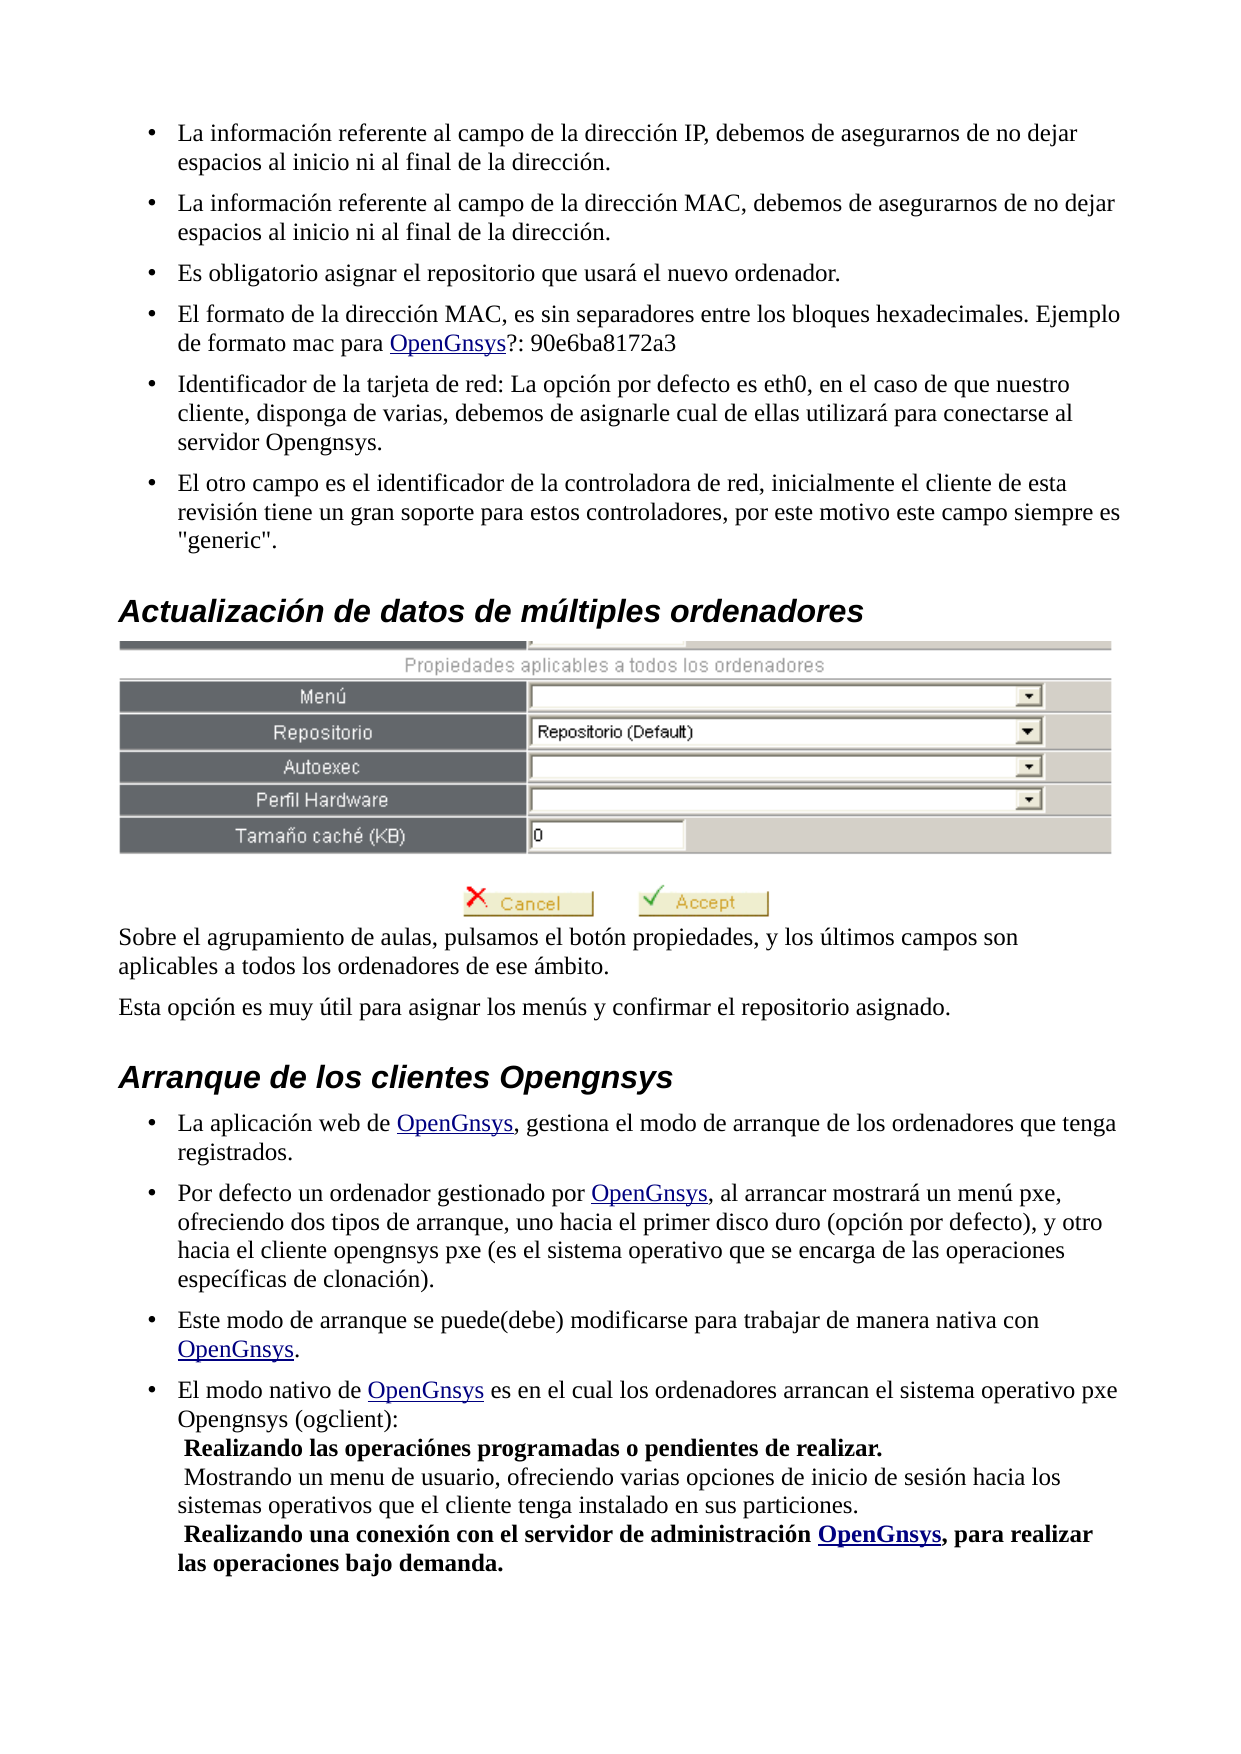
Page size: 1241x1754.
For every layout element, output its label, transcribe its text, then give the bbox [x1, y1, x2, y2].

list Este modo de arranque se puede(debe) modificarse para trabajar de manera nativa con OpenGnsys. [148, 1306, 1122, 1363]
text Esta opción es muy útil para asignar los menús y confirmar el repositorio asignado. [118, 992, 1122, 1021]
subtitle Actualización de datos de múltiples ordenadores [118, 592, 1122, 629]
list La aplicación web de OpenGnsys, gestiona el modo de arranque de los ordenadores que tenga registrados. [148, 1108, 1122, 1166]
list El otro campo es el identificador de la controladora de red, inicialmente el cliente de esta revisión tiene un gran soporte para estos controladores, por este motivo este campo siempre es "generic". [148, 468, 1122, 554]
list Por defecto un ordenador gestionado por OpenGnsys, al arrancar mostrará un menú pxe, ofreciendo dos tipos de arranque, uno hacia el primer disco duro (opción por defecto), y otro hacia el cliente opengnsys pxe (es el sistema operativo que se encarga de las operaciones específicas de clonación). [148, 1178, 1122, 1293]
list La información referente al campo de la dirección IP, debemos de asegurarnos de no dejar espacios al inicio ni al final de la dirección. [148, 118, 1122, 176]
text Sobre el agrupamiento de aulas, pulsamos el botón propiedades, y los últimos campos son aplicables a todos los ordenadores de ese ámbito. [118, 923, 1122, 980]
list Identificador de la tarjeta de red: La opción por defecto es eth0, en el caso de que nuestro cliente, disponga de varias, debemos de asignarle cual de ellas utilizará para conectarse al servidor Opengnsys. [148, 369, 1122, 456]
list Es obligatorio asignar el repositorio que usará el nuevo ordenador. [148, 258, 1122, 287]
list El modo nativo de OpenGnsys es en el cual los ordenadores arrancan el sistema operativo pxe Opengnsys (ogclient): Realizando las operaciónes programadas o pendientes de realizar. Mostrando un menu de usuario, ofreciendo varias opciones de inicio de sesión hacia los sistemas operativos que el cliente tenga instalado en sus particiones. Realizando una conexión con el servidor de administración OpenGnsys, para realizar las operaciones bajo demanda. [148, 1376, 1122, 1606]
list La información referente al campo de la dirección MAC, debemos de asegurarnos de no dejar espacios al inicio ni al final de la dirección. [148, 188, 1122, 246]
list El formato de la dirección MAC, es sin separadores entre los bloques hexadecimales. Ejemplo de formato mac para OpenGnsys?: 90e6ba8172a3 [148, 299, 1122, 357]
subtitle Arranque de los clientes Opengnsys [118, 1059, 1122, 1096]
